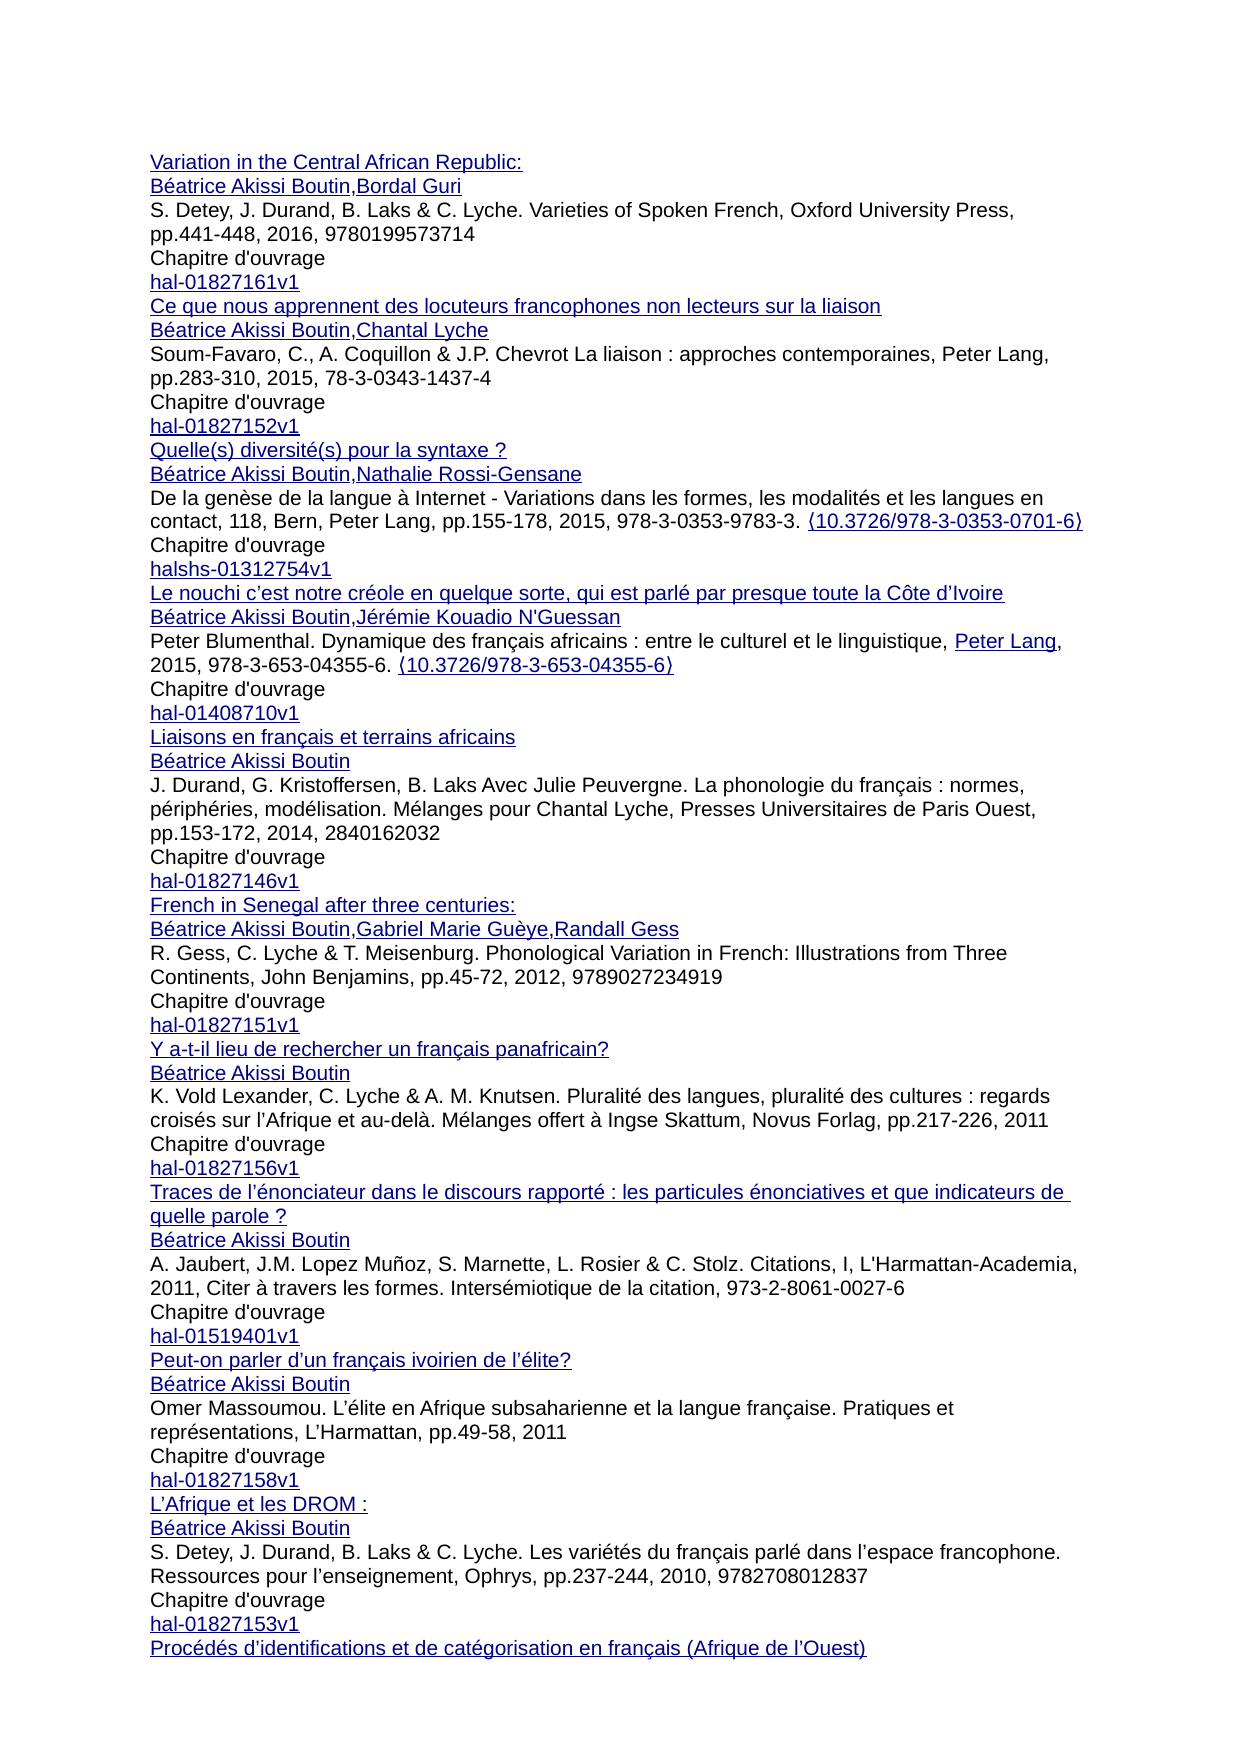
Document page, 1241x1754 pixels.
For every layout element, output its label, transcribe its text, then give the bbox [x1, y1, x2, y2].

table_cell Variation in the Central African Republic: Béatrice Akissi Boutin,Bordal Guri S. Detey, J. Durand, B. Laks & C. Lyche. Varieties of Spoken French, Oxford University Press, pp.441-448, 2016, 9780199573714 Chapitre d'ouvrage hal-01827161v1 [150, 150, 1090, 294]
table_cell Traces de l’énonciateur dans le discours rapporté : les particules énonciatives et que indicateurs de quelle parole ? Béatrice Akissi Boutin A. Jaubert, J.M. Lopez Muñoz, S. Marnette, L. Rosier & C. Stolz. Citations, I, L'Harmattan-Academia, 2011, Citer à travers les formes. Intersémiotique de la citation, 973-2-8061-0027-6 Chapitre d'ouvrage hal-01519401v1 [150, 1180, 1090, 1348]
table_cell French in Senegal after three centuries: Béatrice Akissi Boutin,Gabriel Marie Guèye,Randall Gess R. Gess, C. Lyche & T. Meisenburg. Phonological Variation in French: Illustrations from Three Continents, John Benjamins, pp.45-72, 2012, 9789027234919 Chapitre d'ouvrage hal-01827151v1 [150, 893, 1090, 1036]
table_cell Procédés d’identifications et de catégorisation en français (Afrique de l’Ouest) [150, 1635, 1090, 1659]
table_cell Peut-on parler d’un français ivoirien de l’élite? Béatrice Akissi Boutin Omer Massoumou. L’élite en Afrique subsaharienne et la langue française. Pratiques et représentations, L’Harmattan, pp.49-58, 2011 Chapitre d'ouvrage hal-01827158v1 [150, 1348, 1090, 1492]
table_cell Y a-t-il lieu de rechercher un français panafricain? Béatrice Akissi Boutin K. Vold Lexander, C. Lyche & A. M. Knutsen. Pluralité des langues, pluralité des cultures : regards croisés sur l’Afrique et au-delà. Mélanges offert à Ingse Skattum, Novus Forlag, pp.217-226, 2011 Chapitre d'ouvrage hal-01827156v1 [150, 1036, 1090, 1180]
table_cell Quelle(s) diversité(s) pour la syntaxe ? Béatrice Akissi Boutin,Nathalie Rossi-Gensane De la genèse de la langue à Internet - Variations dans les formes, les modalités et les langues en contact, 118, Bern, Peter Lang, pp.155-178, 2015, 978-3-0353-9783-3. ⟨10.3726/978-3-0353-0701-6⟩ Chapitre d'ouvrage halshs-01312754v1 [150, 438, 1090, 581]
table_cell Le nouchi c’est notre créole en quelque sorte, qui est parlé par presque toute la Côte d’Ivoire Béatrice Akissi Boutin,Jérémie Kouadio N'Guessan Peter Blumenthal. Dynamique des français africains : entre le culturel et le linguistique, Peter Lang, 2015, 978-3-653-04355-6. ⟨10.3726/978-3-653-04355-6⟩ Chapitre d'ouvrage hal-01408710v1 [150, 581, 1090, 725]
table_cell Liaisons en français et terrains africains Béatrice Akissi Boutin J. Durand, G. Kristoffersen, B. Laks Avec Julie Peuvergne. La phonologie du français : normes, périphéries, modélisation. Mélanges pour Chantal Lyche, Presses Universitaires de Paris Ouest, pp.153-172, 2014, 2840162032 Chapitre d'ouvrage hal-01827146v1 [150, 725, 1090, 893]
table_cell L’Afrique et les DROM : Béatrice Akissi Boutin S. Detey, J. Durand, B. Laks & C. Lyche. Les variétés du français parlé dans l’espace francophone. Ressources pour l’enseignement, Ophrys, pp.237-244, 2010, 9782708012837 Chapitre d'ouvrage hal-01827153v1 [150, 1492, 1090, 1635]
table_cell Ce que nous apprennent des locuteurs francophones non lecteurs sur la liaison Béatrice Akissi Boutin,Chantal Lyche Soum-Favaro, C., A. Coquillon & J.P. Chevrot La liaison : approches contemporaines, Peter Lang, pp.283-310, 2015, 78-3-0343-1437-4 Chapitre d'ouvrage hal-01827152v1 [150, 294, 1090, 437]
